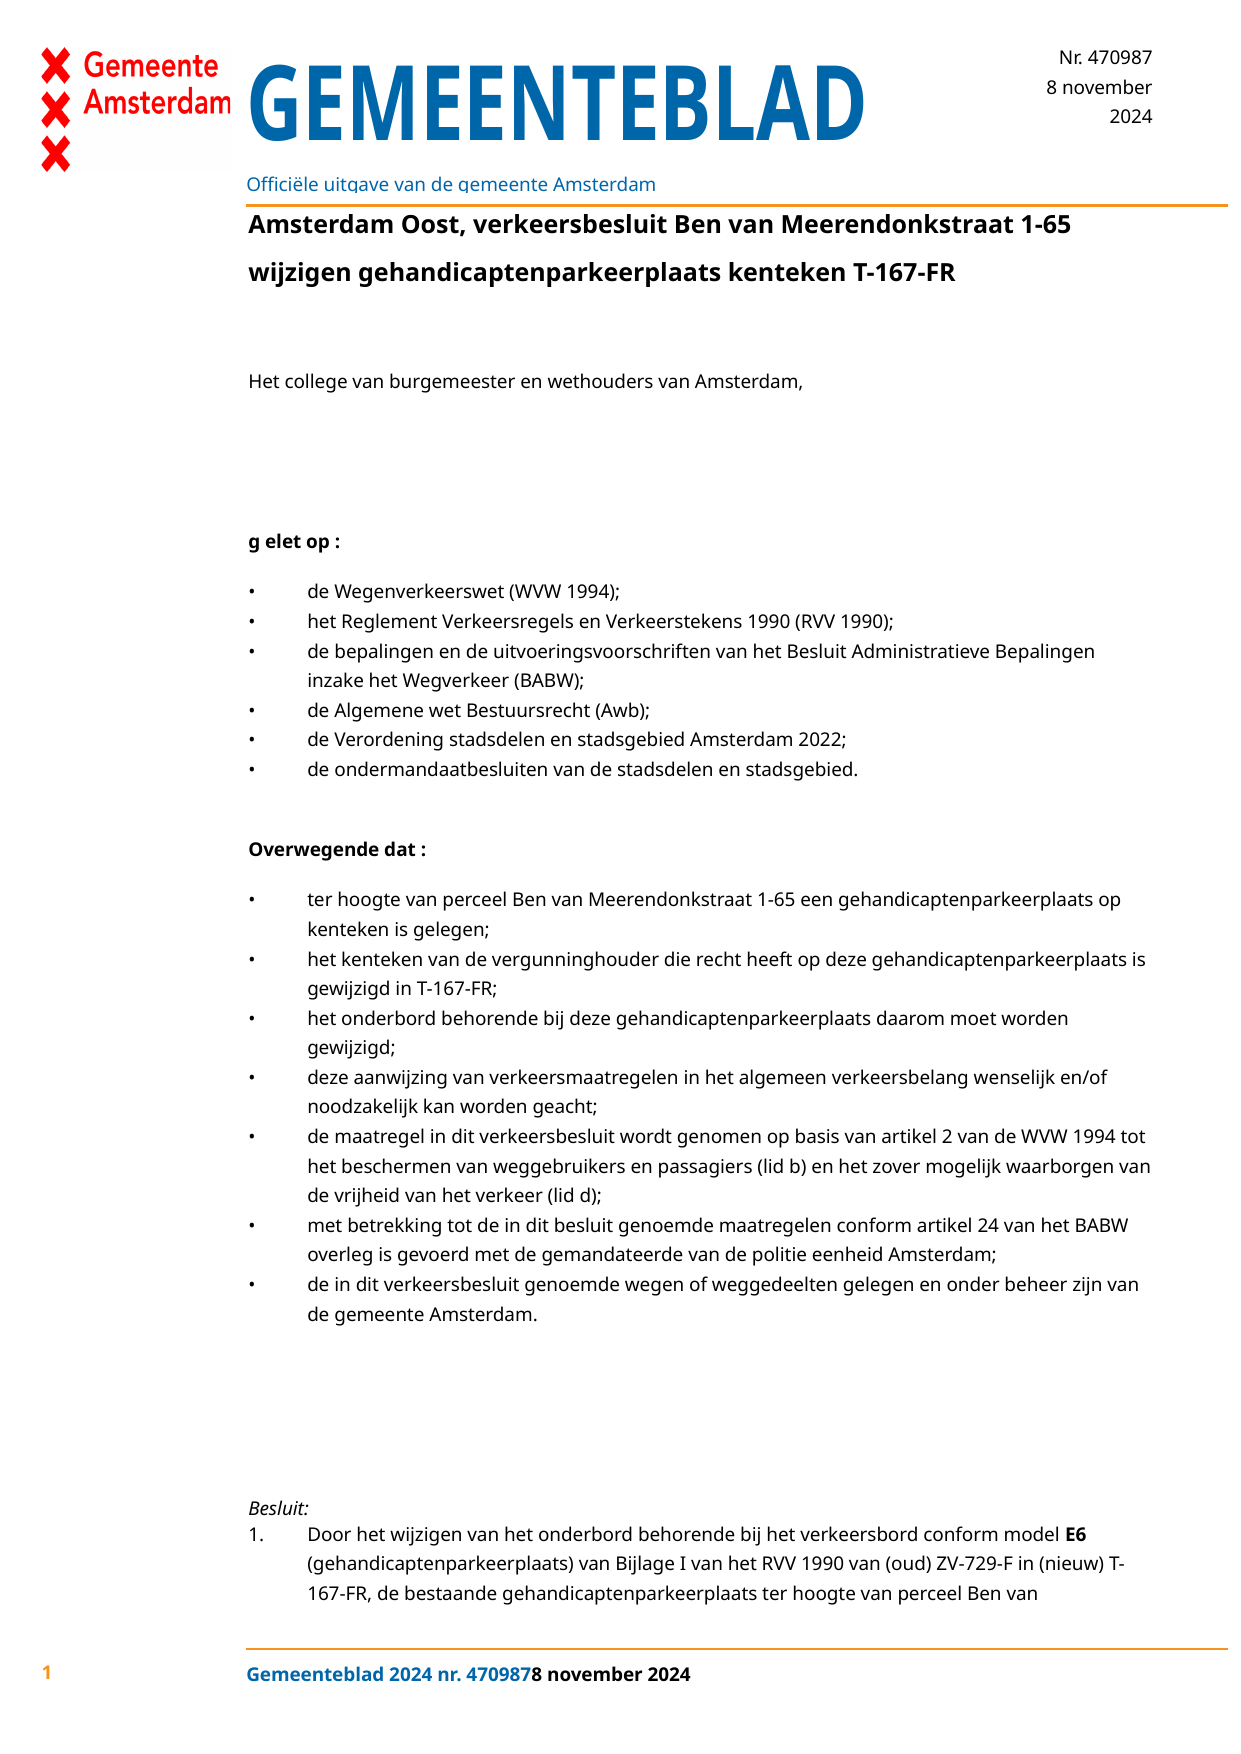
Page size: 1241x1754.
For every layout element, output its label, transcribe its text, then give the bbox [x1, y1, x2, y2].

list het onderbord behorende bij deze gehandicaptenparkeerplaats daarom moet worden gewijzigd; [248, 1005, 1152, 1060]
list de in dit verkeersbesluit genoemde wegen of weggedeelten gelegen en onder beheer zijn van de gemeente Amsterdam. [248, 1271, 1152, 1326]
list ter hoogte van perceel Ben van Meerendonkstraat 1-65 een gehandicaptenparkeerplaats op kenteken is gelegen; [248, 887, 1152, 942]
list het kenteken van de vergunninghouder die recht heeft op deze gehandicaptenparkeerplaats is gewijzigd in T-167-FR; [248, 946, 1152, 1001]
picture [41, 47, 231, 172]
text Overwegende dat : [248, 836, 1152, 862]
text Het college van burgemeester en wethouders van Amsterdam, [248, 368, 1152, 394]
list met betrekking tot de in dit besluit genoemde maatregelen conform artikel 24 van het BABW overleg is gevoerd met de gemandateerde van de politie eenheid Amsterdam; [248, 1212, 1152, 1267]
list het Reglement Verkeersregels en Verkeerstekens 1990 (RVV 1990); [248, 608, 1152, 634]
list de maatregel in dit verkeersbesluit wordt genomen op basis van artikel 2 van de WVW 1994 tot het beschermen van weggebruikers en passagiers (lid b) en het zover mogelijk waarborgen van de vrijheid van het verkeer (lid d); [248, 1123, 1152, 1208]
list de bepalingen en de uitvoeringsvoorschriften van het Besluit Administratieve Bepalingen inzake het Wegverkeer (BABW); [248, 638, 1152, 693]
list Door het wijzigen van het onderbord behorende bij het verkeersbord conform model E6 (gehandicaptenparkeerplaats) van Bijlage I van het RVV 1990 van (oud) ZV-729-F in (nieuw) T-167-FR, de bestaande gehandicaptenparkeerplaats ter hoogte van perceel Ben van [248, 1521, 1152, 1606]
list de ondermandaatbesluiten van de stadsdelen en stadsgebied. [248, 756, 1152, 782]
text Amsterdam Oost, verkeersbesluit Ben van Meerendonkstraat 1-65 wijzigen gehandicaptenparkeerplaats kenteken T-167-FR [248, 207, 1152, 288]
text g elet op : [248, 528, 1152, 554]
text Besluit: [248, 1495, 1152, 1521]
list deze aanwijzing van verkeersmaatregelen in het algemeen verkeersbelang wenselijk en/of noodzakelijk kan worden geacht; [248, 1064, 1152, 1119]
list de Algemene wet Bestuursrecht (Awb); [248, 697, 1152, 723]
list de Verordening stadsdelen en stadsgebied Amsterdam 2022; [248, 727, 1152, 752]
list de Wegenverkeerswet (WVW 1994); [248, 579, 1152, 604]
